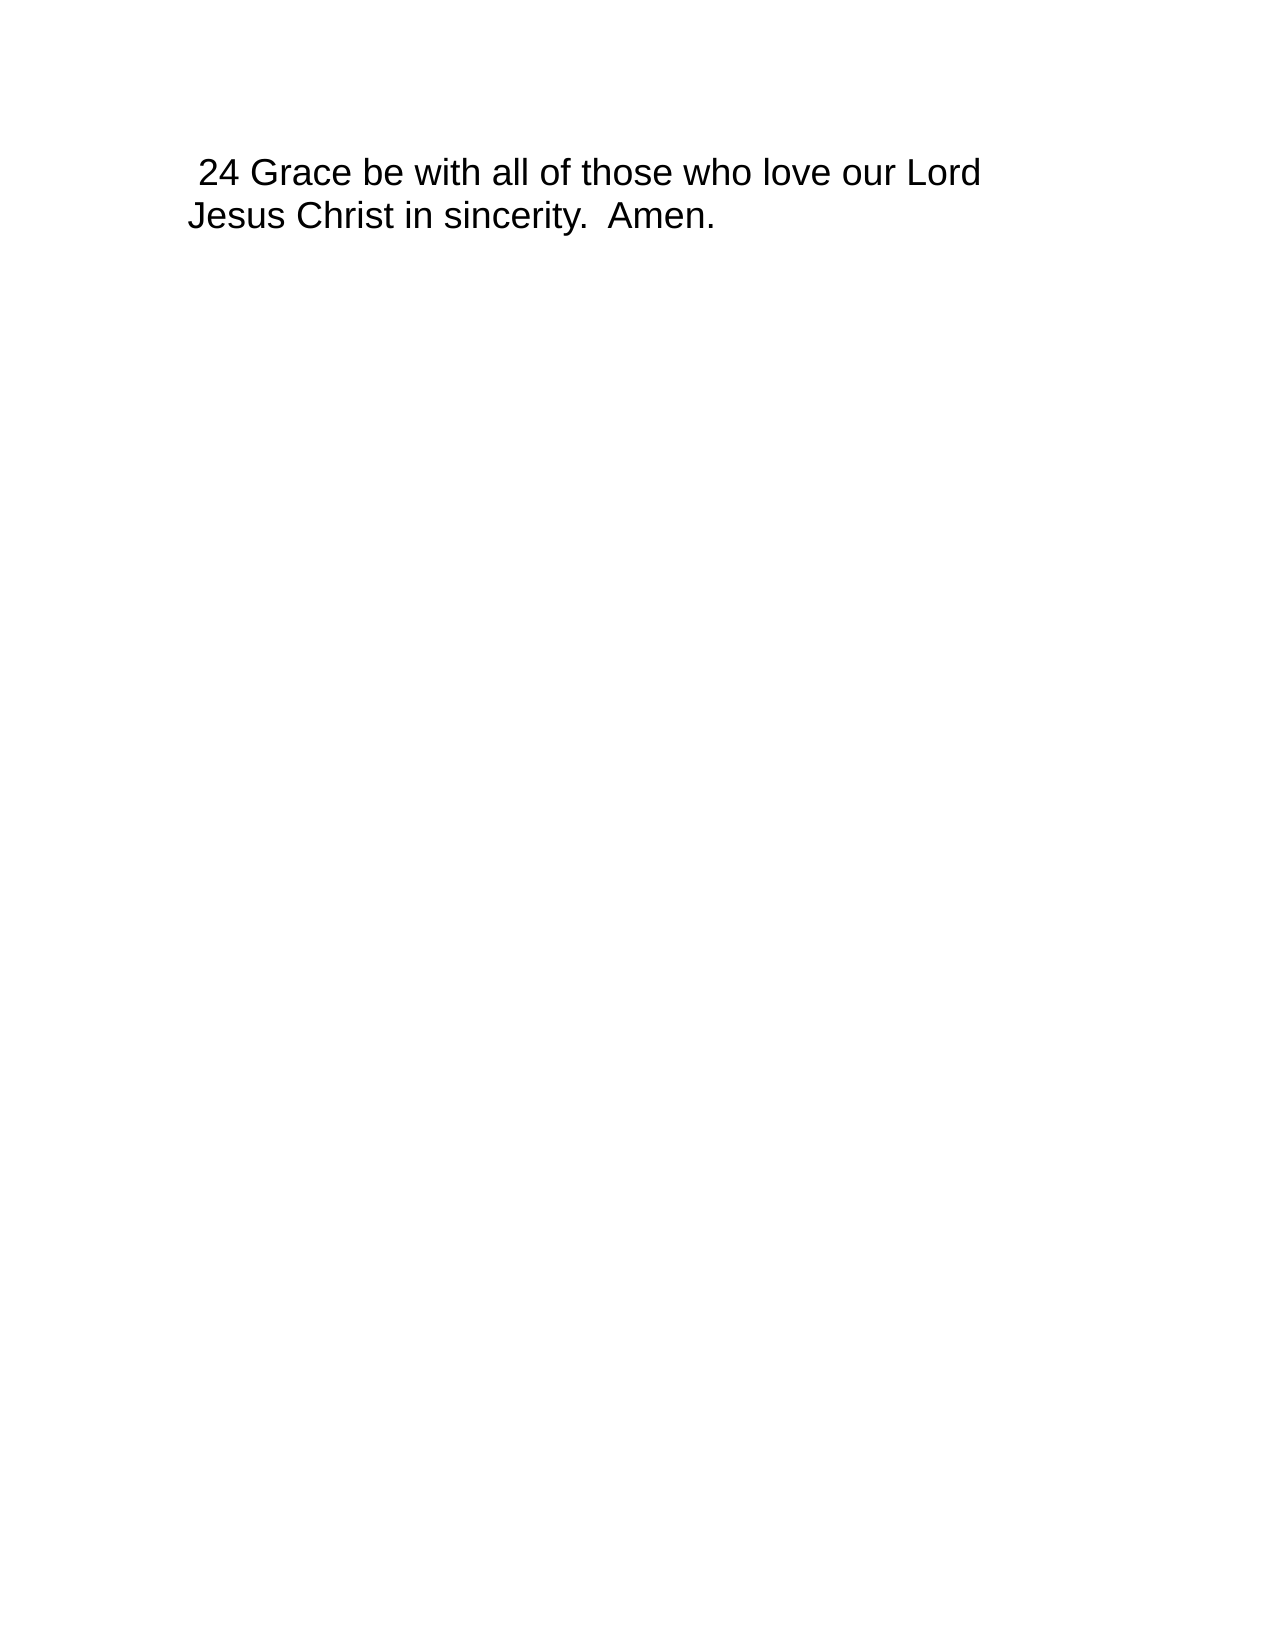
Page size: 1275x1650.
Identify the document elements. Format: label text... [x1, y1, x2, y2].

text 24 Grace be with all of those who love our Lord Jesus Christ in sincerity. Amen. [187, 150, 1087, 236]
